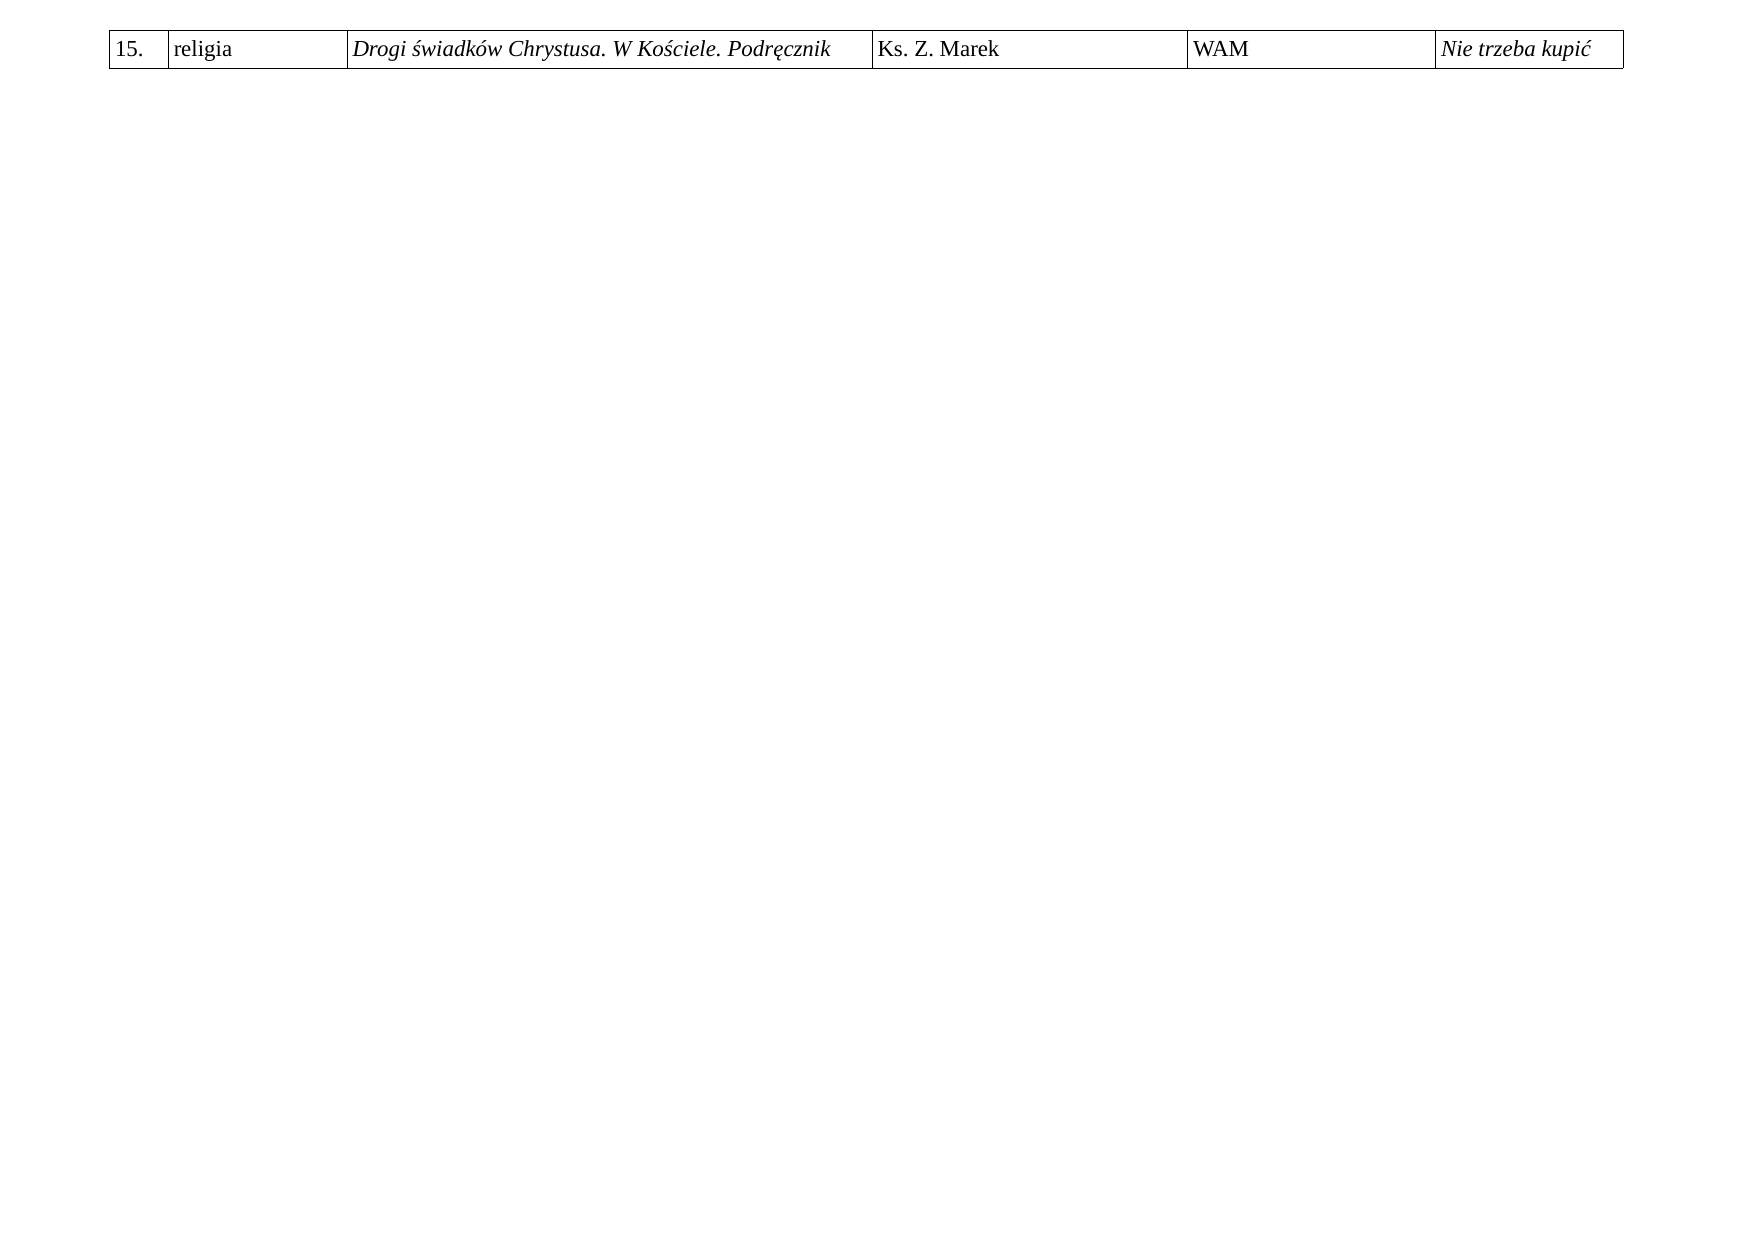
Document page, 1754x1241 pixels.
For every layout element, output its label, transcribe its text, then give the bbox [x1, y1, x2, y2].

table_cell WAM [1188, 31, 1435, 67]
table_cell Nie trzeba kupić [1436, 31, 1623, 67]
table_cell 15. [110, 31, 168, 67]
table_cell Drogi świadków Chrystusa. W Kościele. Podręcznik [348, 31, 872, 67]
table_cell religia [169, 31, 347, 67]
table_cell Ks. Z. Marek [873, 31, 1187, 67]
